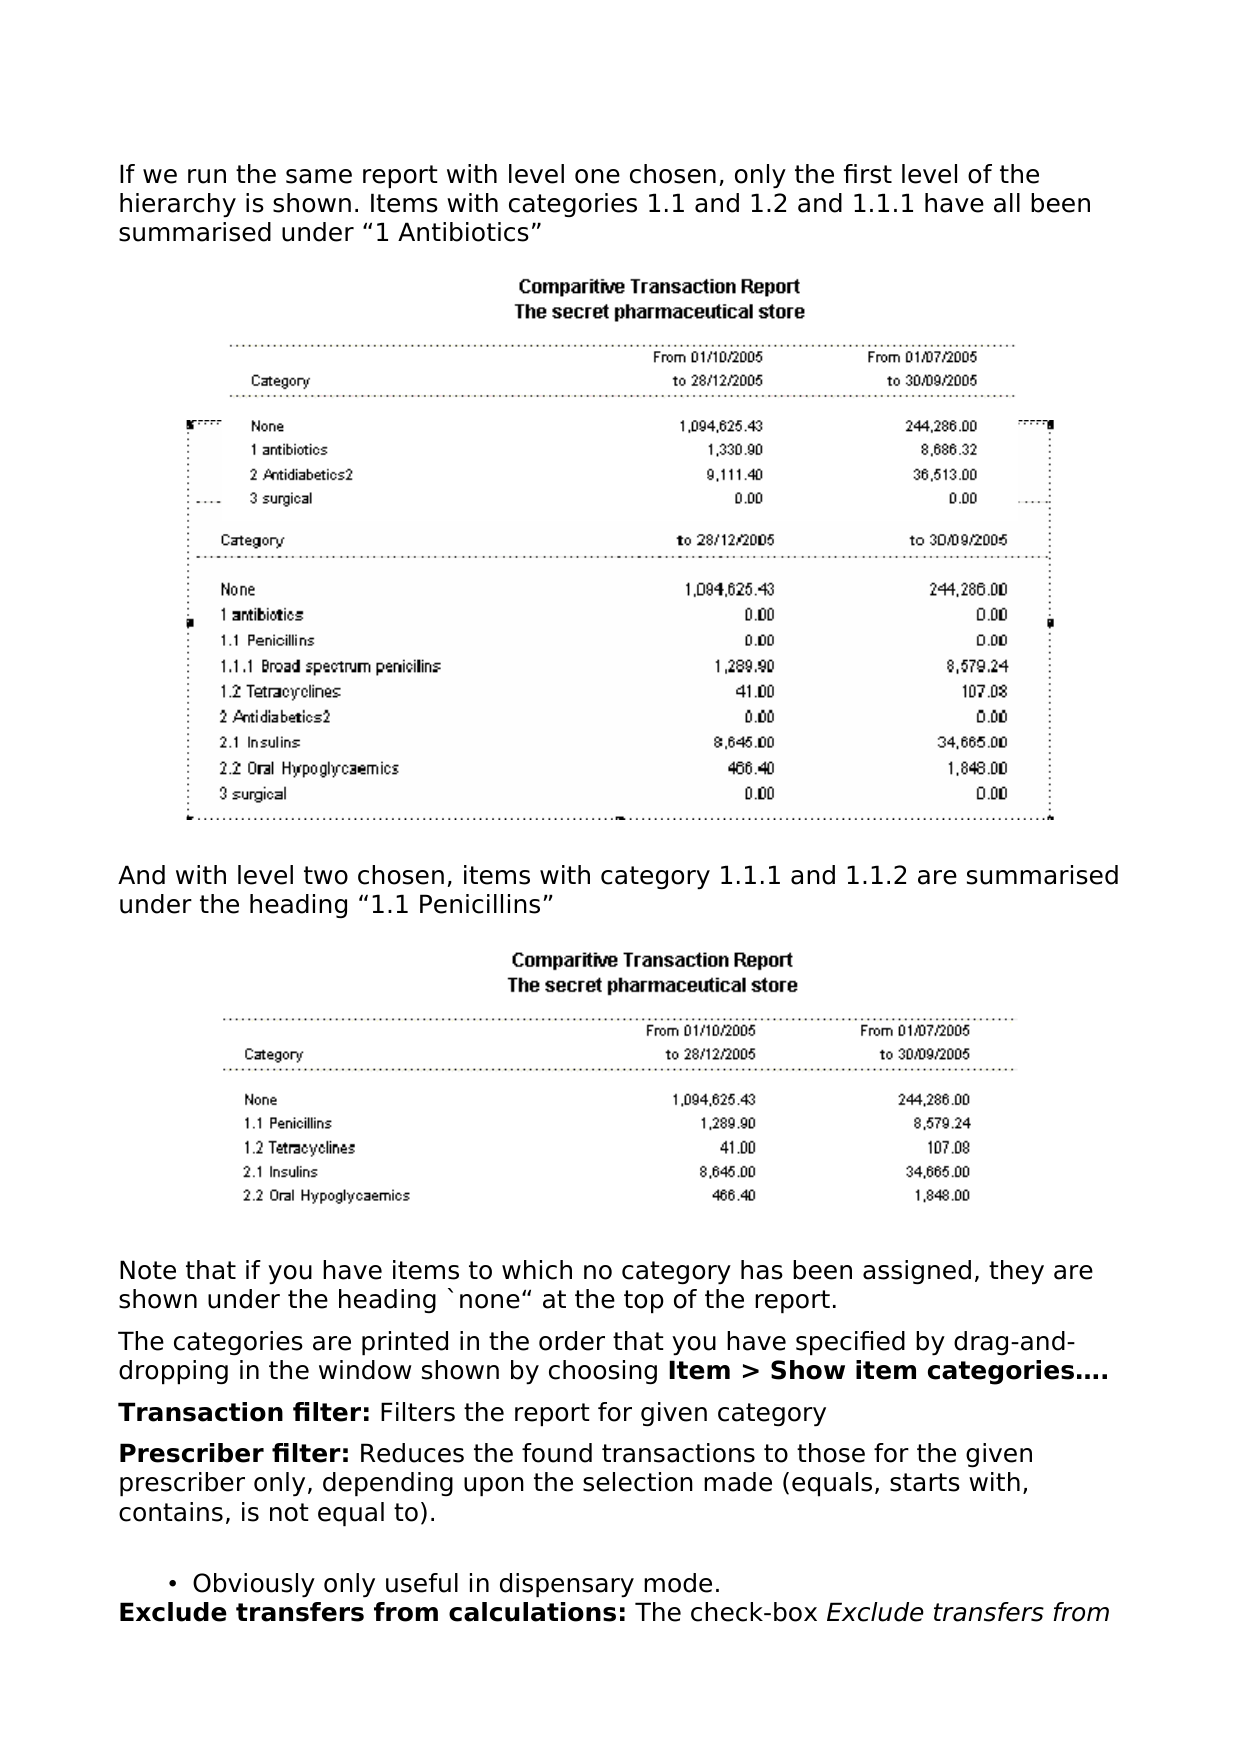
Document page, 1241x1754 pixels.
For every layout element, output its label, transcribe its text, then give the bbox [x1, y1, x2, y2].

text If we run the same report with level one chosen, only the first level of the hierarchy is shown. Items with categories 1.1 and 1.2 and 1.1.1 have all been summarised under “1 Antibiotics” [118, 160, 1122, 247]
text Exclude transfers from calculations: The check-box Exclude transfers from [118, 1598, 1122, 1627]
text And with level two chosen, items with category 1.1.1 and 1.1.2 are summarised under the heading “1.1 Penicillins” [118, 861, 1122, 919]
text Note that if you have items to which no category has been assigned, they are shown under the heading `none“ at the top of the report. [118, 1256, 1122, 1314]
list Obviously only useful in dispensary mode. [177, 1569, 1122, 1598]
picture [186, 259, 1054, 820]
text Transaction filter: Filters the report for given category [118, 1398, 1122, 1427]
picture [219, 931, 1021, 1215]
text Prescriber filter: Reduces the found transactions to those for the given prescriber only, depending upon the selection made (equals, starts with, contains, is not equal to). [118, 1439, 1122, 1527]
text The categories are printed in the order that you have specified by drag-and-dropping in the window shown by choosing Item > Show item categories…. [118, 1327, 1122, 1385]
